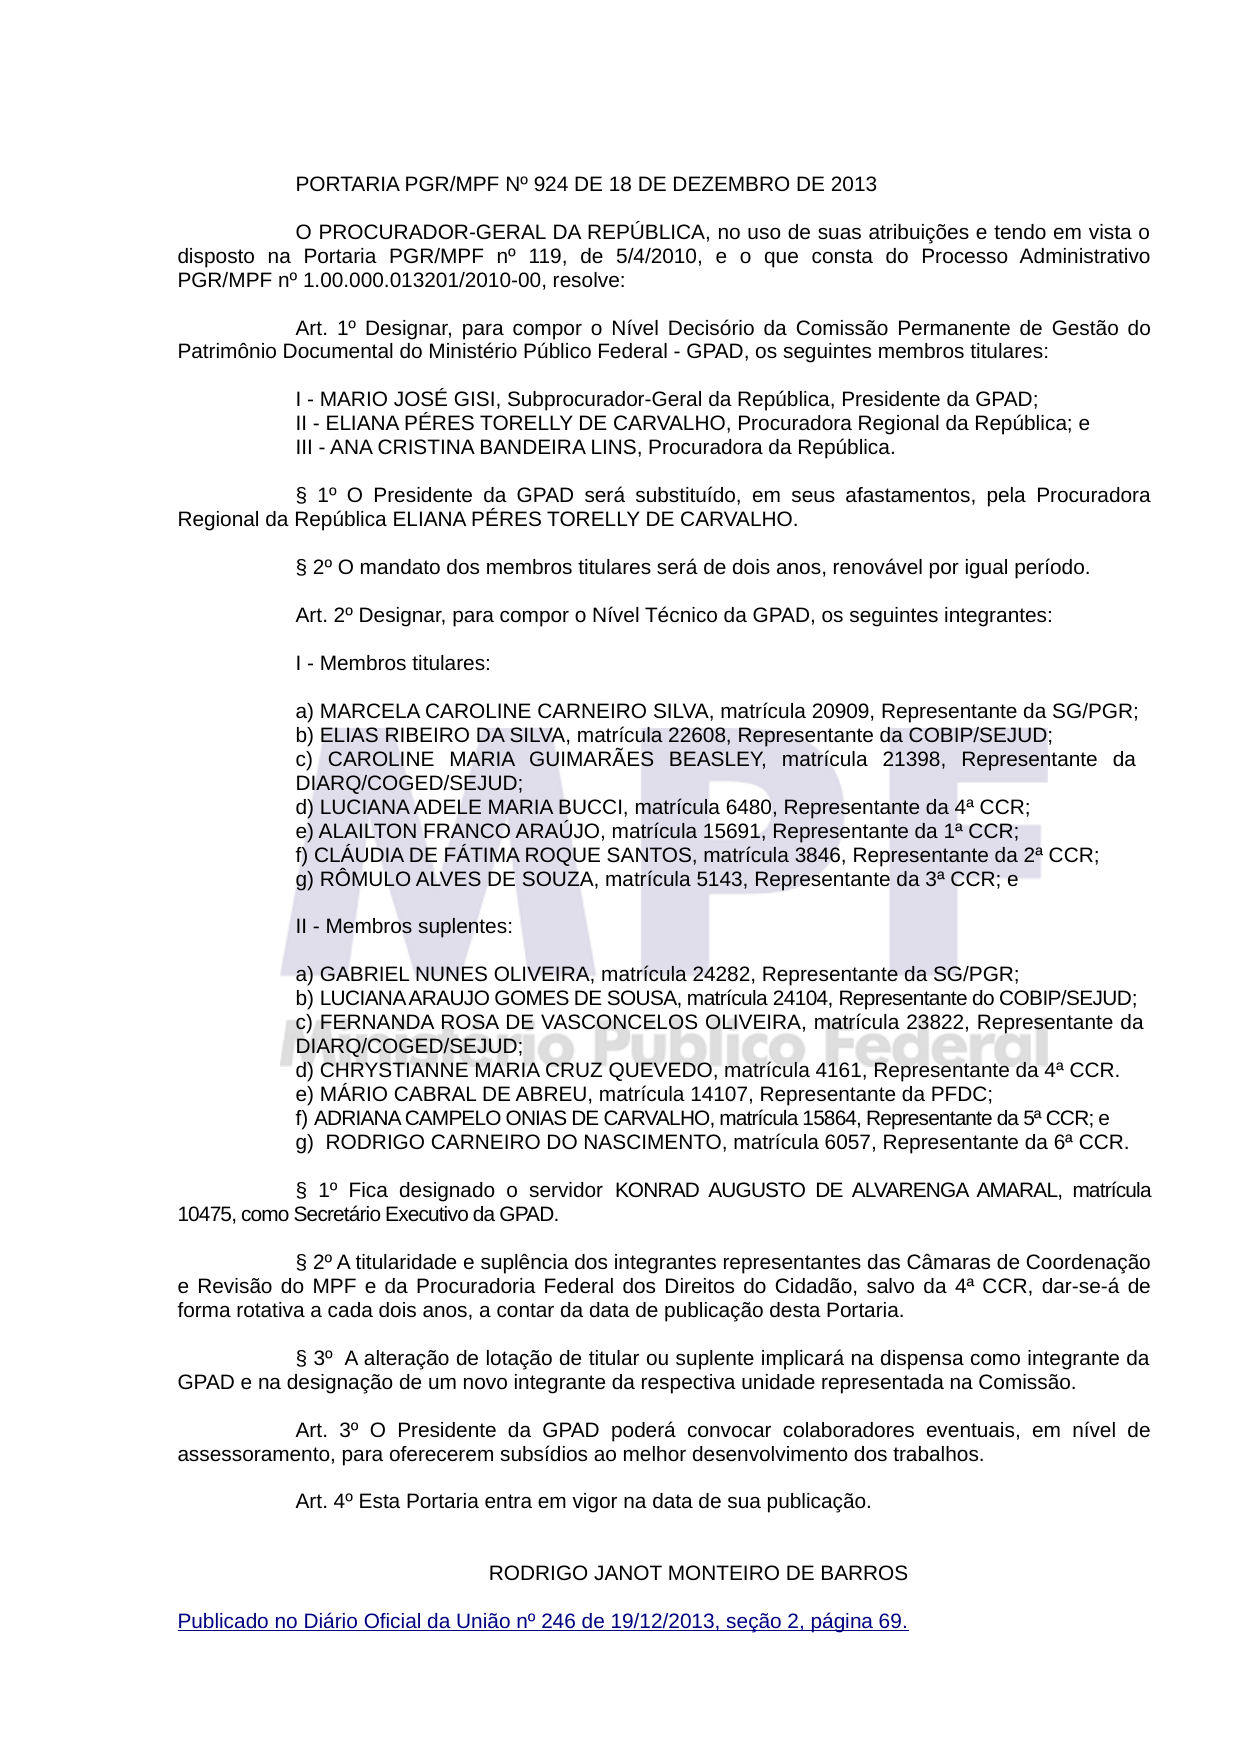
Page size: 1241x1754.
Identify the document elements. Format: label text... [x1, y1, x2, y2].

text Art. 4º Esta Portaria entra em vigor na data de sua publicação. [177, 1489, 1152, 1513]
text O PROCURADOR-GERAL DA REPÚBLICA, no uso de suas atribuições e tendo em vista o disposto na Portaria PGR/MPF nº 119, de 5/4/2010, e o que consta do Processo Administrativo PGR/MPF nº 1.00.000.013201/2010-00, resolve: [177, 219, 1152, 291]
picture [280, 890, 1049, 914]
text e) MÁRIO CABRAL DE ABREU, matrícula 14107, Representante da PFDC; [177, 1082, 1152, 1106]
text d) LUCIANA ADELE MARIA BUCCI, matrícula 6480, Representante da 4ª CCR; [177, 794, 1152, 818]
text f) ADRIANA CAMPELO ONIAS DE CARVALHO, matrícula 15864, Representante da 5ª CCR; e [177, 1106, 1152, 1130]
text I - MARIO JOSÉ GISI, Subprocurador-Geral da República, Presidente da GPAD; [177, 387, 1152, 411]
text d) CHRYSTIANNE MARIA CRUZ QUEVEDO, matrícula 4161, Representante da 4ª CCR. [177, 1058, 1152, 1082]
text § 2º O mandato dos membros titulares será de dois anos, renovável por igual período. [177, 555, 1152, 579]
text § 1º Fica designado o servidor KONRAD AUGUSTO DE ALVARENGA AMARAL, matrícula 10475, como Secretário Executivo da GPAD. [177, 1178, 1152, 1226]
text § 3º A alteração de lotação de titular ou suplente implicará na dispensa como integrante da GPAD e na designação de um novo integrante da respectiva unidade representada na Comissão. [177, 1346, 1152, 1393]
text g) RODRIGO CARNEIRO DO NASCIMENTO, matrícula 6057, Representante da 6ª CCR. [177, 1130, 1152, 1154]
text § 2º A titularidade e suplência dos integrantes representantes das Câmaras de Coordenação e Revisão do MPF e da Procuradoria Federal dos Direitos do Cidadão, salvo da 4ª CCR, dar-se-á de forma rotativa a cada dois anos, a contar da data de publicação desta Portaria. [177, 1250, 1152, 1322]
text III - ANA CRISTINA BANDEIRA LINS, Procuradora da República. [177, 435, 1152, 459]
text PORTARIA PGR/MPF Nº 924 DE 18 DE DEZEMBRO DE 2013 [177, 172, 1152, 196]
text a) MARCELA CAROLINE CARNEIRO SILVA, matrícula 20909, Representante da SG/PGR; [177, 699, 1152, 723]
text g) RÔMULO ALVES DE SOUZA, matrícula 5143, Representante da 3ª CCR; e [177, 866, 1152, 890]
text Art. 2º Designar, para compor o Nível Técnico da GPAD, os seguintes integrantes: [177, 603, 1152, 627]
text b) ELIAS RIBEIRO DA SILVA, matrícula 22608, Representante da COBIP/SEJUD; [177, 723, 1152, 747]
text Publicado no Diário Oficial da União nº 246 de 19/12/2013, seção 2, página 69. [177, 1609, 1152, 1633]
text c) FERNANDA ROSA DE VASCONCELOS OLIVEIRA, matrícula 23822, Representante da DIARQ/COGED/SEJUD; [177, 1010, 1152, 1058]
text II - ELIANA PÉRES TORELLY DE CARVALHO, Procuradora Regional da República; e [177, 411, 1152, 435]
text II - Membros suplentes: [177, 914, 1152, 938]
text § 1º O Presidente da GPAD será substituído, em seus afastamentos, pela Procuradora Regional da República ELIANA PÉRES TORELLY DE CARVALHO. [177, 483, 1152, 531]
text RODRIGO JANOT MONTEIRO DE BARROS [177, 1561, 1152, 1585]
text f) CLÁUDIA DE FÁTIMA ROQUE SANTOS, matrícula 3846, Representante da 2ª CCR; [177, 842, 1152, 866]
text b) LUCIANA ARAUJO GOMES DE SOUSA, matrícula 24104, Representante do COBIP/SEJUD; [177, 986, 1152, 1010]
text c) CAROLINE MARIA GUIMARÃES BEASLEY, matrícula 21398, Representante da DIARQ/COGED/SEJUD; [177, 747, 1152, 794]
text a) GABRIEL NUNES OLIVEIRA, matrícula 24282, Representante da SG/PGR; [177, 962, 1152, 986]
text I - Membros titulares: [177, 651, 1152, 675]
text e) ALAILTON FRANCO ARAÚJO, matrícula 15691, Representante da 1ª CCR; [177, 818, 1152, 842]
picture [280, 938, 1049, 962]
text Art. 3º O Presidente da GPAD poderá convocar colaboradores eventuais, em nível de assessoramento, para oferecerem subsídios ao melhor desenvolvimento dos trabalhos. [177, 1417, 1152, 1465]
text Art. 1º Designar, para compor o Nível Decisório da Comissão Permanente de Gestão do Patrimônio Documental do Ministério Público Federal - GPAD, os seguintes membros titulares: [177, 315, 1152, 363]
